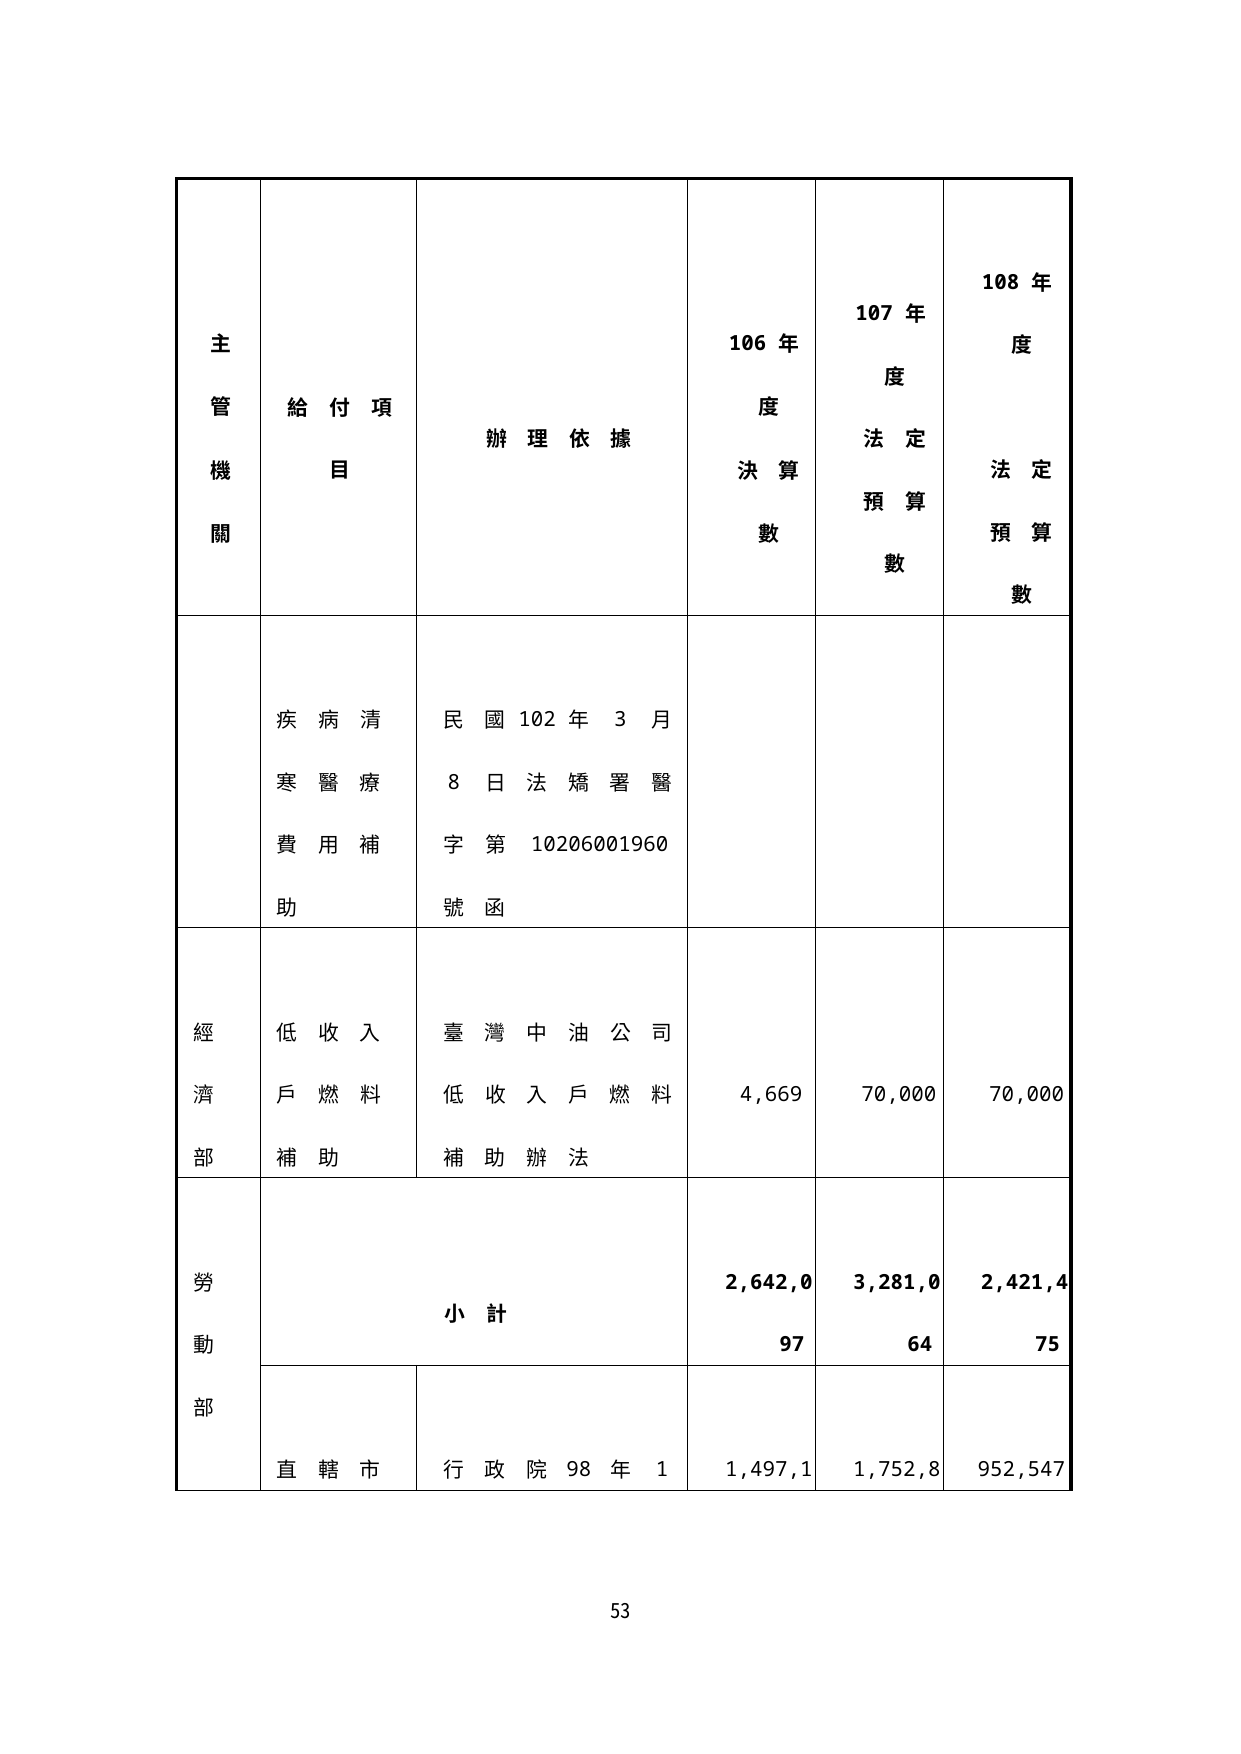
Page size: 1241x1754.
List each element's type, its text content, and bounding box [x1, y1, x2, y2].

table_cell 低收入戶燃料補助 [261, 928, 416, 1177]
table_cell 2,642,097 [688, 1178, 815, 1365]
table_cell [688, 616, 815, 927]
table_header 108年度 法定預算數 [944, 180, 1069, 614]
table_cell 952,547 [944, 1366, 1069, 1490]
table_header 給付項目 [261, 180, 416, 614]
table_cell 1,752,8 [816, 1366, 943, 1490]
table_header 主管 機關 [178, 180, 260, 614]
table_cell 臺灣中油公司低收入戶燃料補助辦法 [417, 928, 687, 1177]
table_cell [944, 616, 1069, 927]
table_cell [816, 616, 943, 927]
table_cell 小計 [261, 1178, 687, 1365]
table_cell 2,421,475 [944, 1178, 1069, 1365]
table_cell 3,281,064 [816, 1178, 943, 1365]
table_cell 經濟部 [178, 928, 260, 1177]
table_cell 70,000 [944, 928, 1069, 1177]
table_cell 疾病清寒醫療費用補助 [261, 616, 416, 927]
table_header 106年度 決算數 [688, 180, 815, 614]
table_cell 4,669 [688, 928, 815, 1177]
table_header 辦理依據 [417, 180, 687, 614]
table_cell 民國102年3月8日法矯署醫字第10206001960號函 [417, 616, 687, 927]
table_cell 70,000 [816, 928, 943, 1177]
table_header 107年度 法定預算數 [816, 180, 943, 614]
table_cell 行政院98年1 [417, 1366, 687, 1490]
table_cell 直轄市 [261, 1366, 416, 1490]
table_cell 勞動部 [178, 1178, 260, 1490]
table_cell 1,497,1 [688, 1366, 815, 1490]
table_cell [178, 616, 260, 927]
